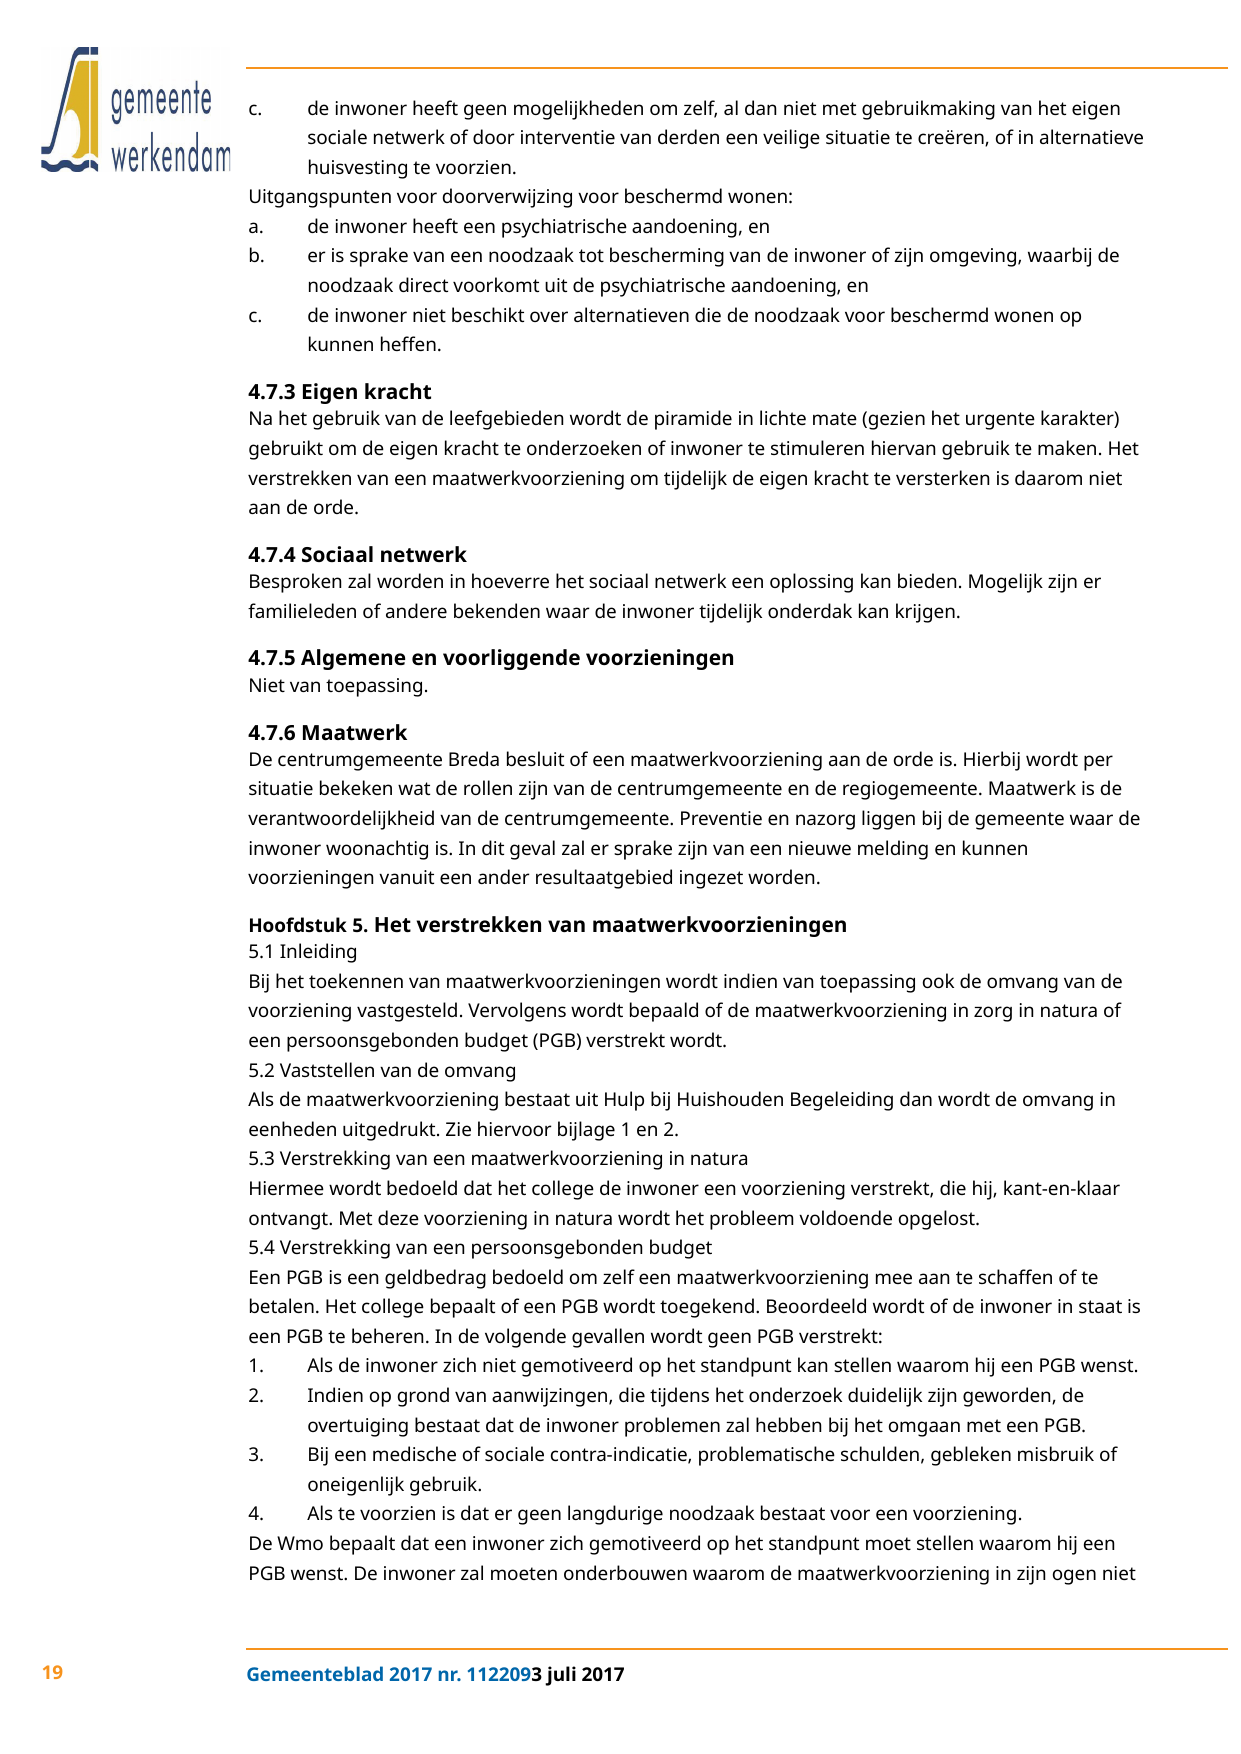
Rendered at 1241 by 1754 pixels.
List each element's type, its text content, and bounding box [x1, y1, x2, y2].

text 5.4 Verstrekking van een persoonsgebonden budget [248, 1234, 1152, 1260]
list er is sprake van een noodzaak tot bescherming van de inwoner of zijn omgeving, waarbij de noodzaak direct voorkomt uit de psychiatrische aandoening, en [248, 243, 1152, 298]
text 5.2 Vaststellen van de omvang [248, 1057, 1152, 1082]
text Bij het toekennen van maatwerkvoorzieningen wordt indien van toepassing ook de omvang van de voorziening vastgesteld. Vervolgens wordt bepaald of de maatwerkvoorziening in zorg in natura of een persoonsgebonden budget (PGB) verstrekt wordt. [248, 968, 1152, 1053]
list de inwoner niet beschikt over alternatieven die de noodzaak voor beschermd wonen op kunnen heffen. [248, 302, 1152, 357]
list Als de inwoner zich niet gemotiveerd op het standpunt kan stellen waarom hij een PGB wenst. [248, 1353, 1152, 1378]
text Een PGB is een geldbedrag bedoeld om zelf een maatwerkvoorziening mee aan te schaffen of te betalen. Het college bepaalt of een PGB wordt toegekend. Beoordeeld wordt of de inwoner in staat is een PGB te beheren. In de volgende gevallen wordt geen PGB verstrekt: [248, 1264, 1152, 1349]
text 4.7.5 Algemene en voorliggende voorzieningen [248, 643, 1152, 672]
text 5.1 Inleiding [248, 938, 1152, 964]
text Als de maatwerkvoorziening bestaat uit Hulp bij Huishouden Begeleiding dan wordt de omvang in eenheden uitgedrukt. Zie hiervoor bijlage 1 en 2. [248, 1086, 1152, 1142]
text De Wmo bepaalt dat een inwoner zich gemotiveerd op het standpunt moet stellen waarom hij een PGB wenst. De inwoner zal moeten onderbouwen waarom de maatwerkvoorziening in zijn ogen niet [248, 1530, 1152, 1585]
text Hiermee wordt bedoeld dat het college de inwoner een voorziening verstrekt, die hij, kant-en-klaar ontvangt. Met deze voorziening in natura wordt het probleem voldoende opgelost. [248, 1175, 1152, 1230]
text Hoofdstuk 5. Het verstrekken van maatwerkvoorzieningen [248, 910, 1152, 938]
text Niet van toepassing. [248, 672, 1152, 698]
text Na het gebruik van de leefgebieden wordt de piramide in lichte mate (gezien het urgente karakter) gebruikt om de eigen kracht te onderzoeken of inwoner te stimuleren hiervan gebruik te maken. Het verstrekken van een maatwerkvoorziening om tijdelijk de eigen kracht te versterken is daarom niet aan de orde. [248, 406, 1152, 520]
text 5.3 Verstrekking van een maatwerkvoorziening in natura [248, 1146, 1152, 1171]
list Bij een medische of sociale contra-indicatie, problematische schulden, gebleken misbruik of oneigenlijk gebruik. [248, 1441, 1152, 1497]
list de inwoner heeft een psychiatrische aandoening, en [248, 213, 1152, 239]
list de inwoner heeft geen mogelijkheden om zelf, al dan niet met gebruikmaking van het eigen sociale netwerk of door interventie van derden een veilige situatie te creëren, of in alternatieve huisvesting te voorzien. [248, 95, 1152, 180]
text 4.7.4 Sociaal netwerk [248, 540, 1152, 568]
list Indien op grond van aanwijzingen, die tijdens het onderzoek duidelijk zijn geworden, de overtuiging bestaat dat de inwoner problemen zal hebben bij het omgaan met een PGB. [248, 1382, 1152, 1437]
text 4.7.6 Maatwerk [248, 718, 1152, 746]
text Besproken zal worden in hoeverre het sociaal netwerk een oplossing kan bieden. Mogelijk zijn er familieleden of andere bekenden waar de inwoner tijdelijk onderdak kan krijgen. [248, 568, 1152, 624]
text De centrumgemeente Breda besluit of een maatwerkvoorziening aan de orde is. Hierbij wordt per situatie bekeken wat de rollen zijn van de centrumgemeente en de regiogemeente. Maatwerk is de verantwoordelijkheid van de centrumgemeente. Preventie en nazorg liggen bij de gemeente waar de inwoner woonachtig is. In dit geval zal er sprake zijn van een nieuwe melding en kunnen voorzieningen vanuit een ander resultaatgebied ingezet worden. [248, 746, 1152, 890]
text 4.7.3 Eigen kracht [248, 377, 1152, 406]
text Uitgangspunten voor doorverwijzing voor beschermd wonen: [248, 183, 1152, 209]
picture [41, 47, 231, 172]
list Als te voorzien is dat er geen langdurige noodzaak bestaat voor een voorziening. [248, 1501, 1152, 1526]
